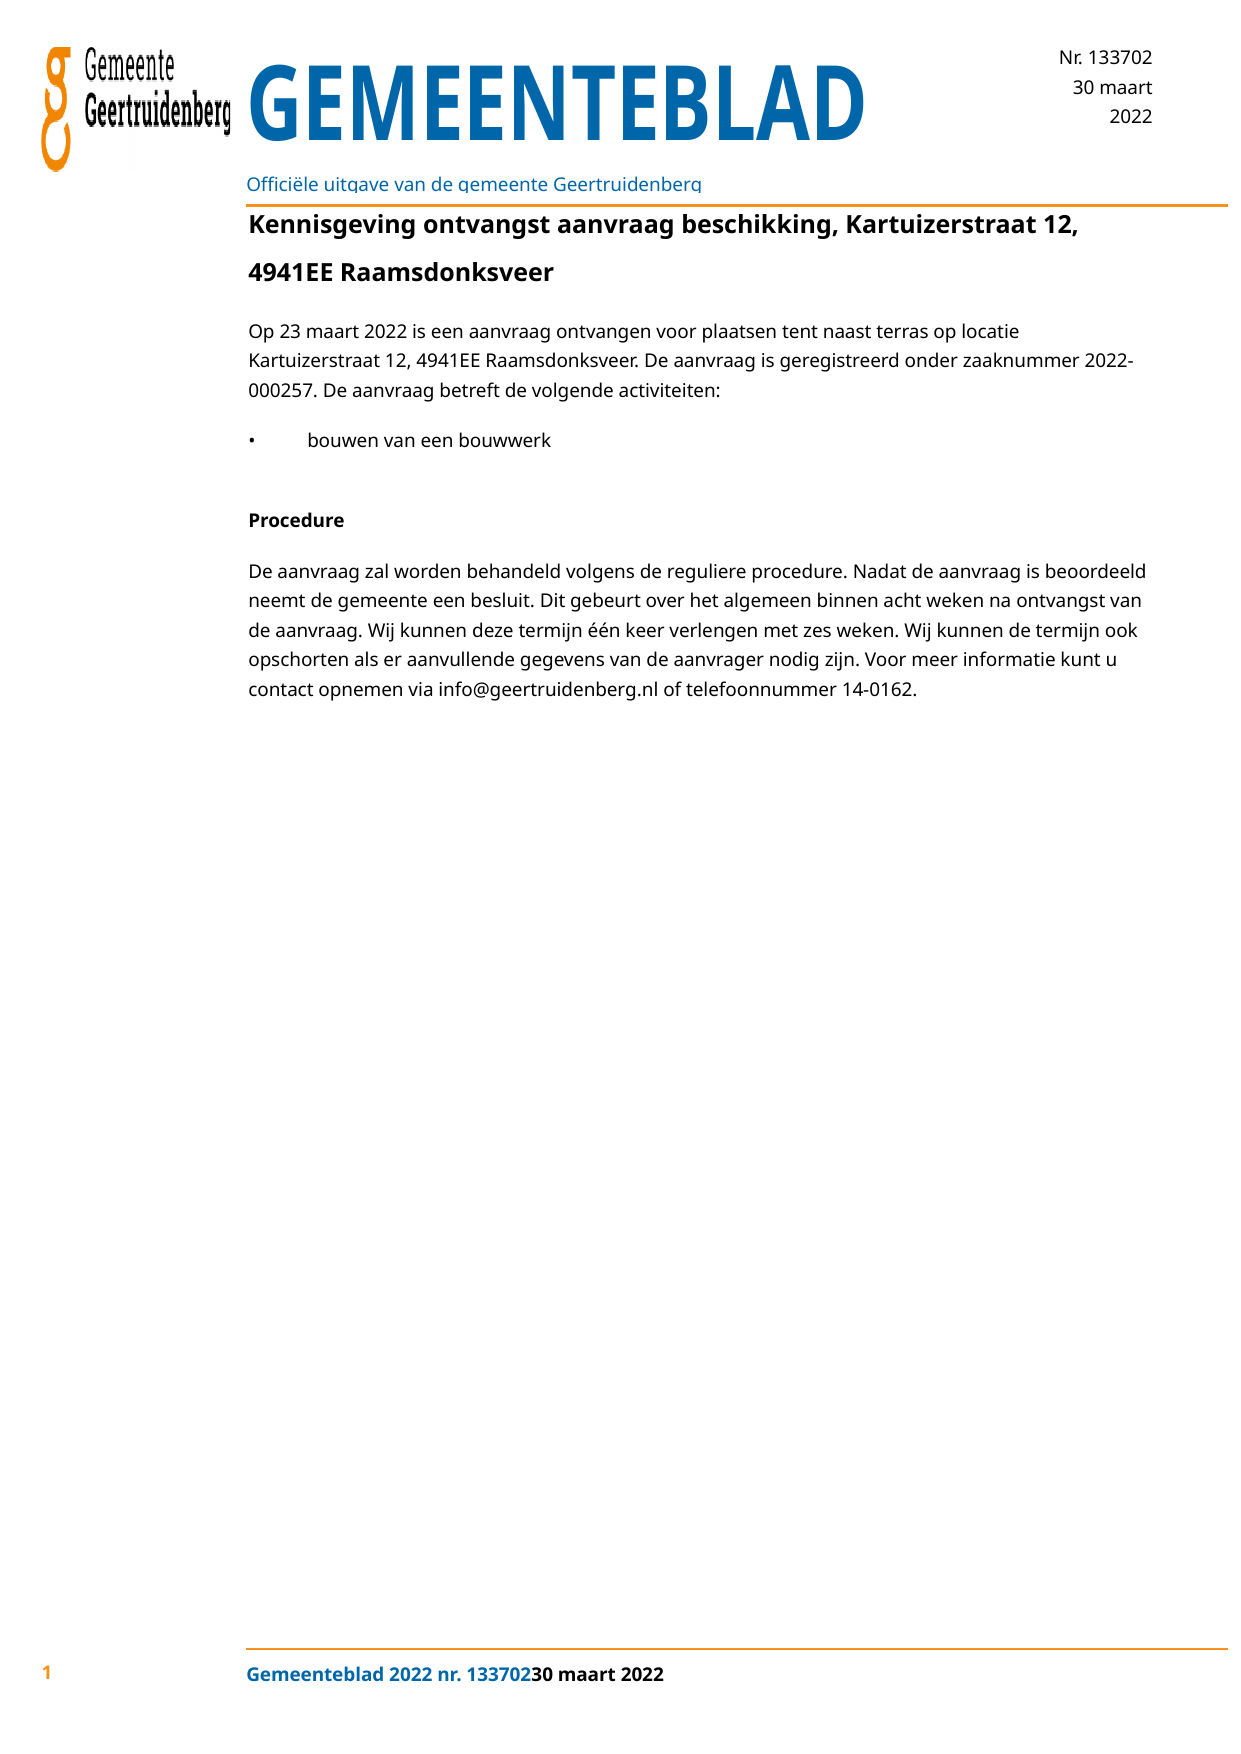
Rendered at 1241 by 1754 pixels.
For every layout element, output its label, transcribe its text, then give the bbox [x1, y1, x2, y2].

text De aanvraag zal worden behandeld volgens de reguliere procedure. Nadat de aanvraag is beoordeeld neemt de gemeente een besluit. Dit gebeurt over het algemeen binnen acht weken na ontvangst van de aanvraag. Wij kunnen deze termijn één keer verlengen met zes weken. Wij kunnen de termijn ook opschorten als er aanvullende gegevens van de aanvrager nodig zijn. Voor meer informatie kunt u contact opnemen via info@geertruidenberg.nl of telefoonnummer 14-0162. [248, 558, 1152, 702]
text Procedure [248, 507, 1152, 533]
list bouwen van een bouwwerk [248, 427, 1152, 453]
picture [41, 47, 231, 172]
text Kennisgeving ontvangst aanvraag beschikking, Kartuizerstraat 12, 4941EE Raamsdonksveer [248, 207, 1152, 288]
text Op 23 maart 2022 is een aanvraag ontvangen voor plaatsen tent naast terras op locatie Kartuizerstraat 12, 4941EE Raamsdonksveer. De aanvraag is geregistreerd onder zaaknummer 2022-000257. De aanvraag betreft de volgende activiteiten: [248, 318, 1152, 403]
